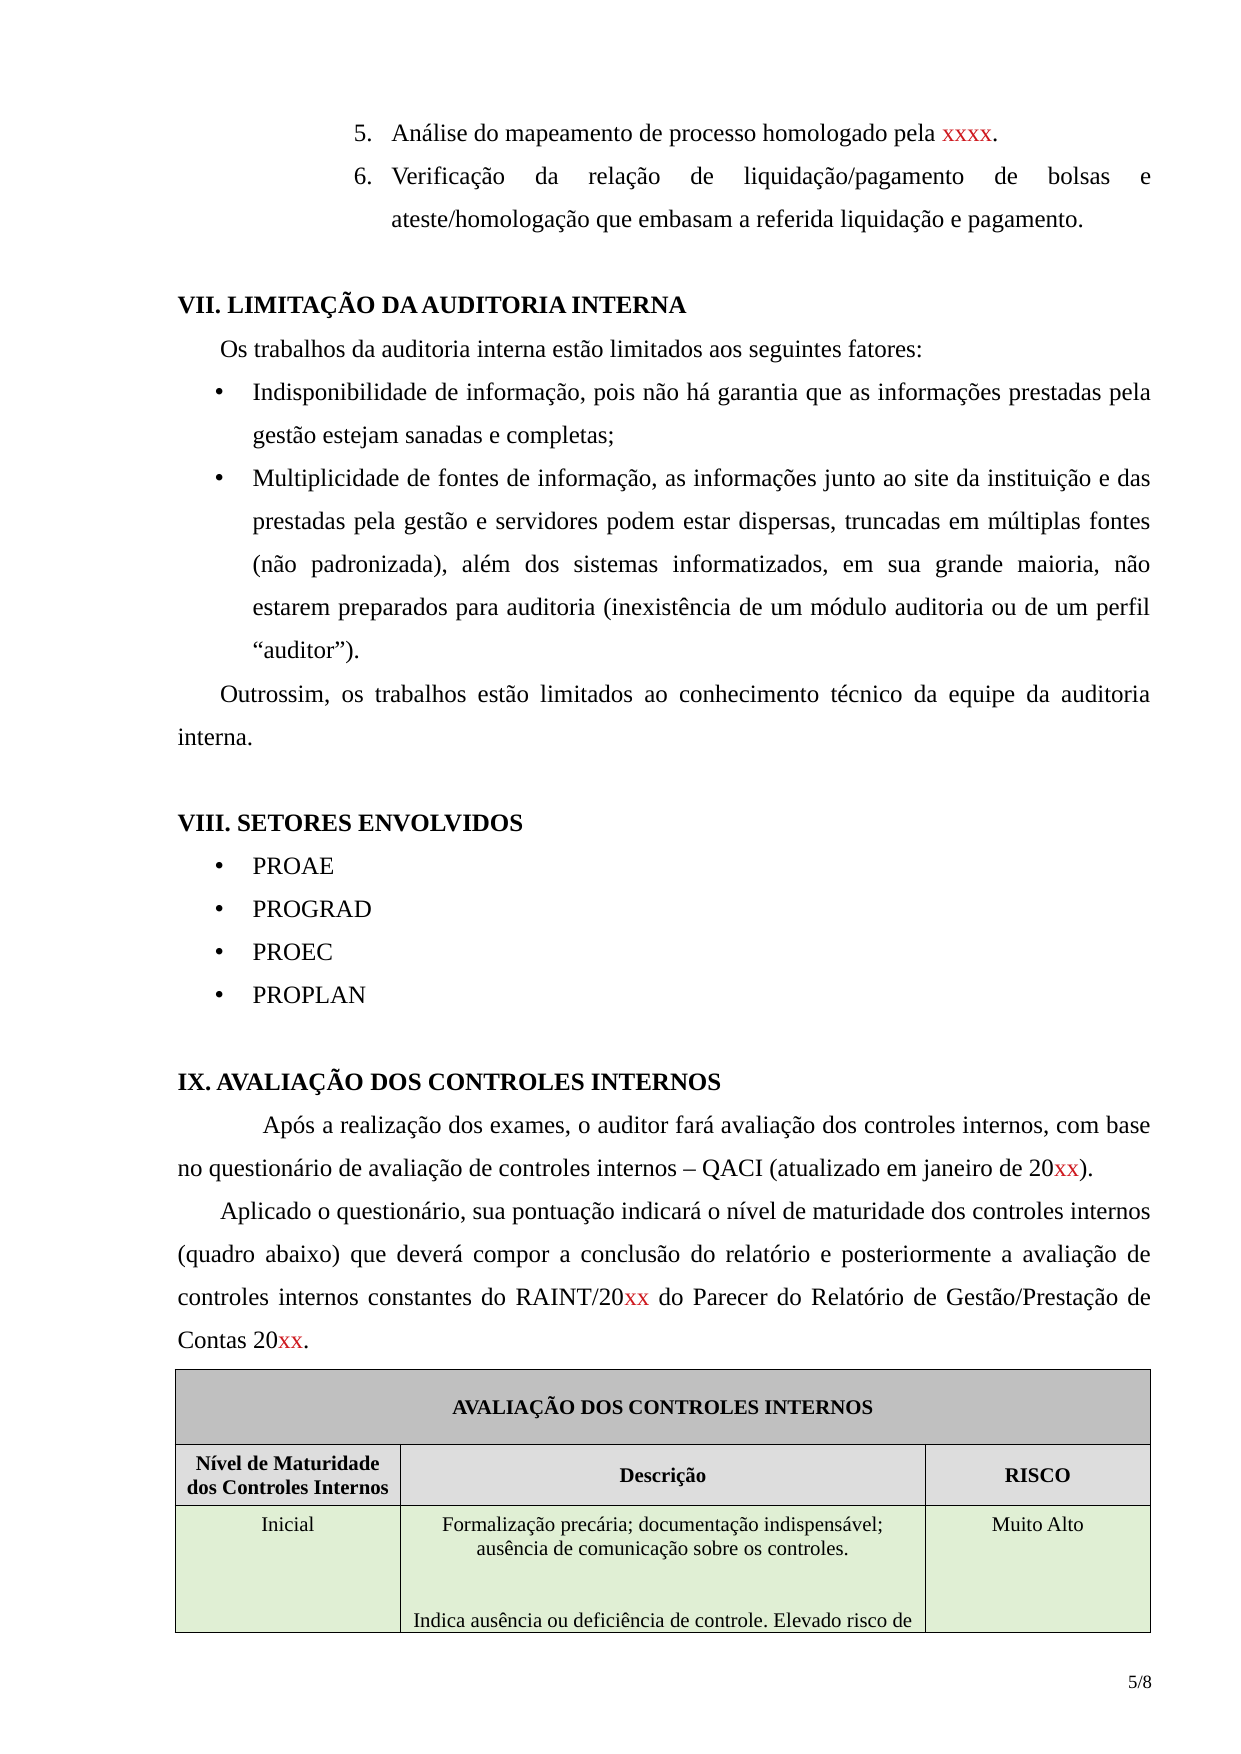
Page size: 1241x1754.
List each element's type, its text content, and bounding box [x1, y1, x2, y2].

table_cell Muito Alto [926, 1506, 1150, 1632]
table_cell RISCO [926, 1445, 1150, 1505]
list PROPLAN [215, 981, 1152, 1009]
list Indisponibilidade de informação, pois não há garantia que as informações prestadas pela gestão estejam sanadas e completas; [215, 377, 1152, 449]
table_cell Descrição [401, 1445, 925, 1505]
text IX. AVALIAÇÃO DOS CONTROLES INTERNOS [177, 1067, 1152, 1096]
text Após a realização dos exames, o auditor fará avaliação dos controles internos, com base no questionário de avaliação de controles internos – QACI (atualizado em janeiro de 20xx). Aplicado o questionário, sua pontuação indicará o nível de maturidade dos controles internos (quadro abaixo) que deverá compor a conclusão do relatório e posteriormente a avaliação de controles internos constantes do RAINT/20xx do Parecer do Relatório de Gestão/Prestação de Contas 20xx. [177, 1110, 1152, 1354]
list Verificação da relação de liquidação/pagamento de bolsas e ateste/homologação que embasam a referida liquidação e pagamento. [354, 161, 1152, 233]
table_cell Inicial [176, 1506, 400, 1632]
list PROEC [215, 937, 1152, 966]
list Análise do mapeamento de processo homologado pela xxxx. [354, 118, 1152, 147]
list PROGRAD [215, 894, 1152, 923]
text Outrossim, os trabalhos estão limitados ao conhecimento técnico da equipe da auditoria interna. [177, 679, 1152, 751]
list PROAE [215, 851, 1152, 880]
list Multiplicidade de fontes de informação, as informações junto ao site da instituição e das prestadas pela gestão e servidores podem estar dispersas, truncadas em múltiplas fontes (não padronizada), além dos sistemas informatizados, em sua grande maioria, não estarem preparados para auditoria (inexistência de um módulo auditoria ou de um perfil “auditor”). [215, 463, 1152, 664]
text Os trabalhos da auditoria interna estão limitados aos seguintes fatores: [177, 334, 1152, 362]
table_header AVALIAÇÃO DOS CONTROLES INTERNOS [176, 1370, 1150, 1444]
text VIII. SETORES ENVOLVIDOS [177, 808, 1152, 837]
table_cell Formalização precária; documentação indispensável; ausência de comunicação sobre os controles. Indica ausência ou deficiência de controle. Elevado risco de [401, 1506, 925, 1632]
table_cell Nível de Maturidade dos Controles Internos [176, 1445, 400, 1505]
text VII. LIMITAÇÃO DA AUDITORIA INTERNA [177, 291, 1152, 319]
